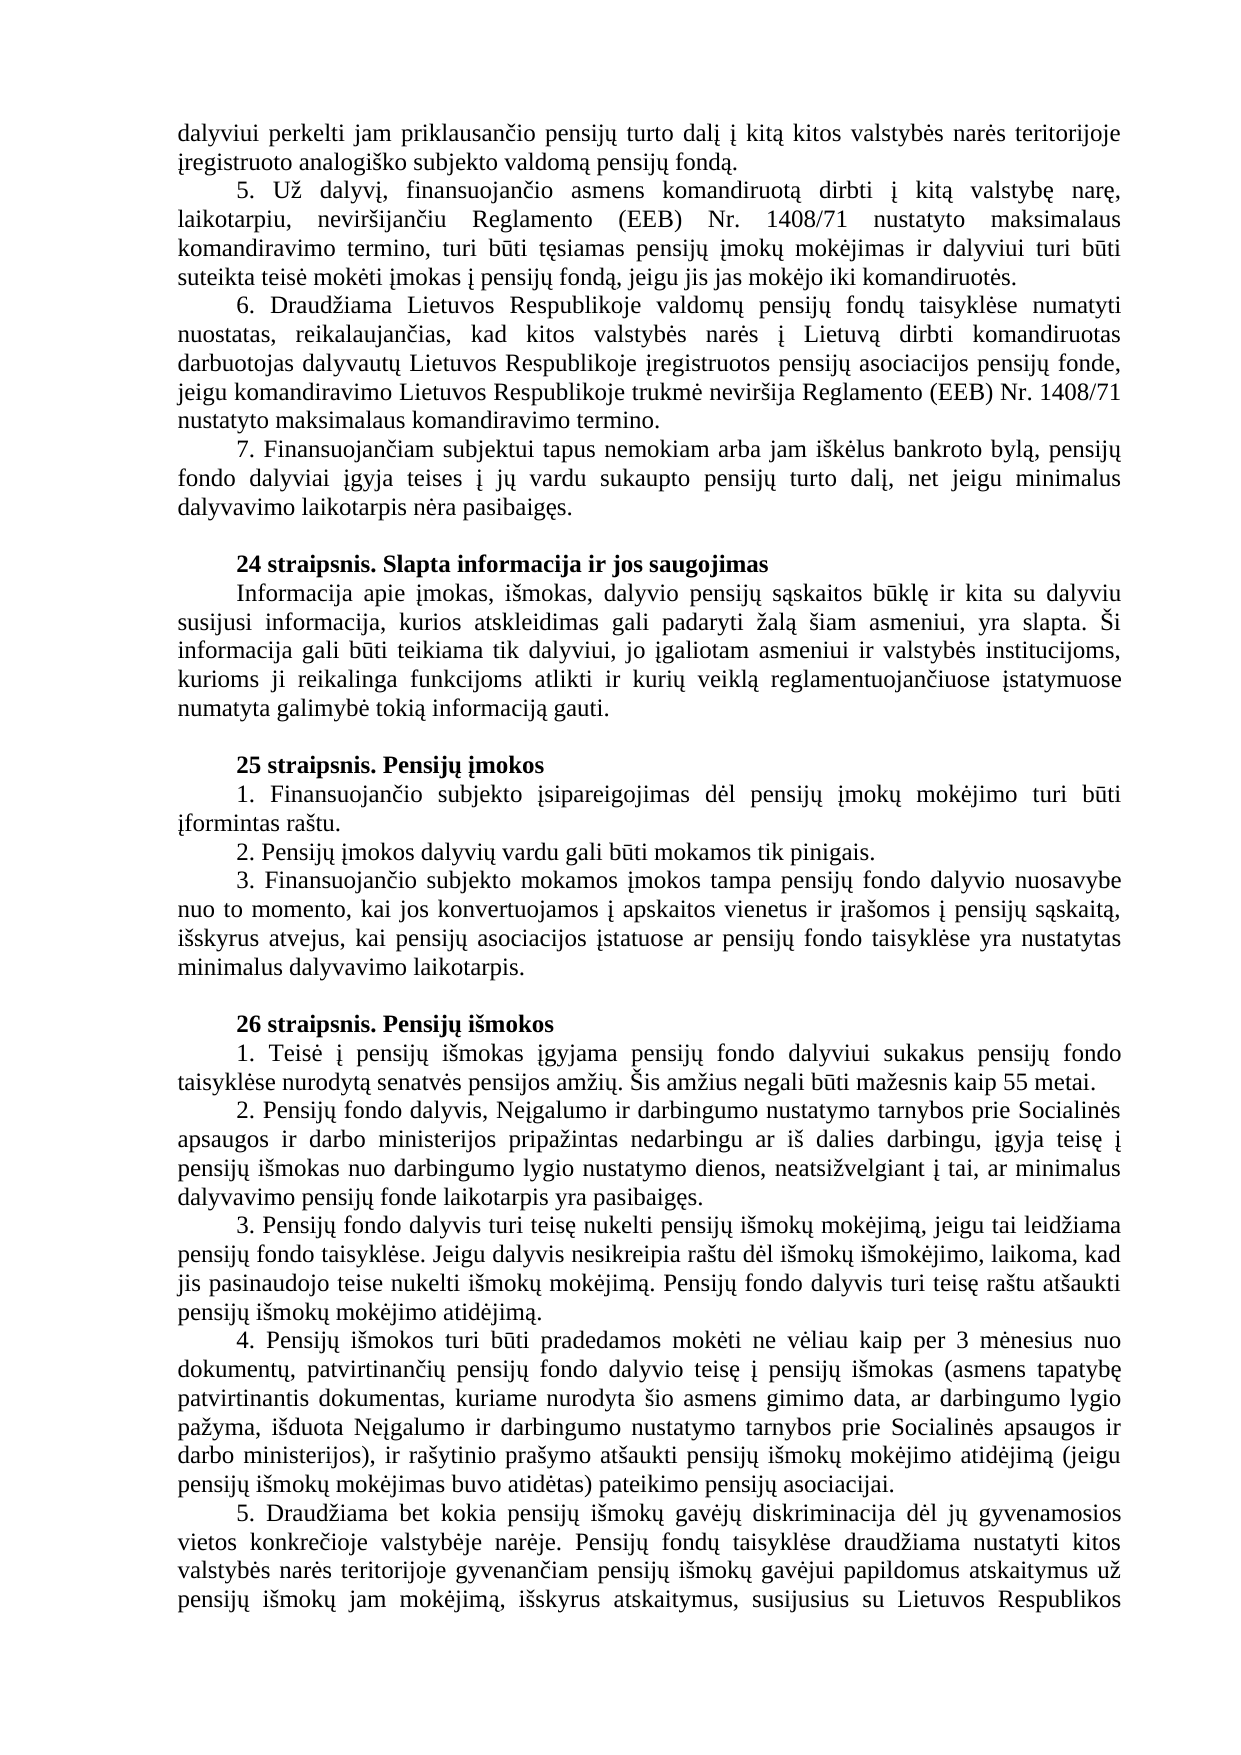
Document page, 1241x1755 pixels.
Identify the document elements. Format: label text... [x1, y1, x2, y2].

text 7. Finansuojančiam subjektui tapus nemokiam arba jam iškėlus bankroto bylą, pensijų fondo dalyviai įgyja teises į jų vardu sukaupto pensijų turto dalį, net jeigu minimalus dalyvavimo laikotarpis nėra pasibaigęs. [177, 434, 1122, 521]
text 1. Finansuojančio subjekto įsipareigojimas dėl pensijų įmokų mokėjimo turi būti įformintas raštu. [177, 779, 1122, 837]
text 6. Draudžiama Lietuvos Respublikoje valdomų pensijų fondų taisyklėse numatyti nuostatas, reikalaujančias, kad kitos valstybės narės į Lietuvą dirbti komandiruotas darbuotojas dalyvautų Lietuvos Respublikoje įregistruotos pensijų asociacijos pensijų fonde, jeigu komandiravimo Lietuvos Respublikoje trukmė neviršija Reglamento (EEB) Nr. 1408/71 nustatyto maksimalaus komandiravimo termino. [177, 291, 1122, 434]
text 3. Pensijų fondo dalyvis turi teisę nukelti pensijų išmokų mokėjimą, jeigu tai leidžiama pensijų fondo taisyklėse. Jeigu dalyvis nesikreipia raštu dėl išmokų išmokėjimo, laikoma, kad jis pasinaudojo teise nukelti išmokų mokėjimą. Pensijų fondo dalyvis turi teisę raštu atšaukti pensijų išmokų mokėjimo atidėjimą. [177, 1211, 1122, 1326]
text 3. Finansuojančio subjekto mokamos įmokos tampa pensijų fondo dalyvio nuosavybe nuo to momento, kai jos konvertuojamos į apskaitos vienetus ir įrašomos į pensijų sąskaitą, išskyrus atvejus, kai pensijų asociacijos įstatuose ar pensijų fondo taisyklėse yra nustatytas minimalus dalyvavimo laikotarpis. [177, 866, 1122, 981]
text 24 straipsnis. Slapta informacija ir jos saugojimas [177, 549, 1122, 578]
text 2. Pensijų įmokos dalyvių vardu gali būti mokamos tik pinigais. [177, 837, 1122, 866]
text 5. Draudžiama bet kokia pensijų išmokų gavėjų diskriminacija dėl jų gyvenamosios vietos konkrečioje valstybėje narėje. Pensijų fondų taisyklėse draudžiama nustatyti kitos valstybės narės teritorijoje gyvenančiam pensijų išmokų gavėjui papildomus atskaitymus už pensijų išmokų jam mokėjimą, išskyrus atskaitymus, susijusius su Lietuvos Respublikos [177, 1498, 1122, 1613]
text dalyviui perkelti jam priklausančio pensijų turto dalį į kitą kitos valstybės narės teritorijoje įregistruoto analogiško subjekto valdomą pensijų fondą. [177, 118, 1122, 176]
text 26 straipsnis. Pensijų išmokos [177, 1009, 1122, 1038]
text 5. Už dalyvį, finansuojančio asmens komandiruotą dirbti į kitą valstybę narę, laikotarpiu, neviršijančiu Reglamento (EEB) Nr. 1408/71 nustatyto maksimalaus komandiravimo termino, turi būti tęsiamas pensijų įmokų mokėjimas ir dalyviui turi būti suteikta teisė mokėti įmokas į pensijų fondą, jeigu jis jas mokėjo iki komandiruotės. [177, 176, 1122, 291]
text 2. Pensijų fondo dalyvis, Neįgalumo ir darbingumo nustatymo tarnybos prie Socialinės apsaugos ir darbo ministerijos pripažintas nedarbingu ar iš dalies darbingu, įgyja teisę į pensijų išmokas nuo darbingumo lygio nustatymo dienos, neatsižvelgiant į tai, ar minimalus dalyvavimo pensijų fonde laikotarpis yra pasibaigęs. [177, 1096, 1122, 1211]
text Informacija apie įmokas, išmokas, dalyvio pensijų sąskaitos būklę ir kita su dalyviu susijusi informacija, kurios atskleidimas gali padaryti žalą šiam asmeniui, yra slapta. Ši informacija gali būti teikiama tik dalyviui, jo įgaliotam asmeniui ir valstybės institucijoms, kurioms ji reikalinga funkcijoms atlikti ir kurių veiklą reglamentuojančiuose įstatymuose numatyta galimybė tokią informaciją gauti. [177, 578, 1122, 722]
text 25 straipsnis. Pensijų įmokos [177, 751, 1122, 779]
text 1. Teisė į pensijų išmokas įgyjama pensijų fondo dalyviui sukakus pensijų fondo taisyklėse nurodytą senatvės pensijos amžių. Šis amžius negali būti mažesnis kaip 55 metai. [177, 1038, 1122, 1096]
text 4. Pensijų išmokos turi būti pradedamos mokėti ne vėliau kaip per 3 mėnesius nuo dokumentų, patvirtinančių pensijų fondo dalyvio teisę į pensijų išmokas (asmens tapatybę patvirtinantis dokumentas, kuriame nurodyta šio asmens gimimo data, ar darbingumo lygio pažyma, išduota Neįgalumo ir darbingumo nustatymo tarnybos prie Socialinės apsaugos ir darbo ministerijos), ir rašytinio prašymo atšaukti pensijų išmokų mokėjimo atidėjimą (jeigu pensijų išmokų mokėjimas buvo atidėtas) pateikimo pensijų asociacijai. [177, 1326, 1122, 1498]
